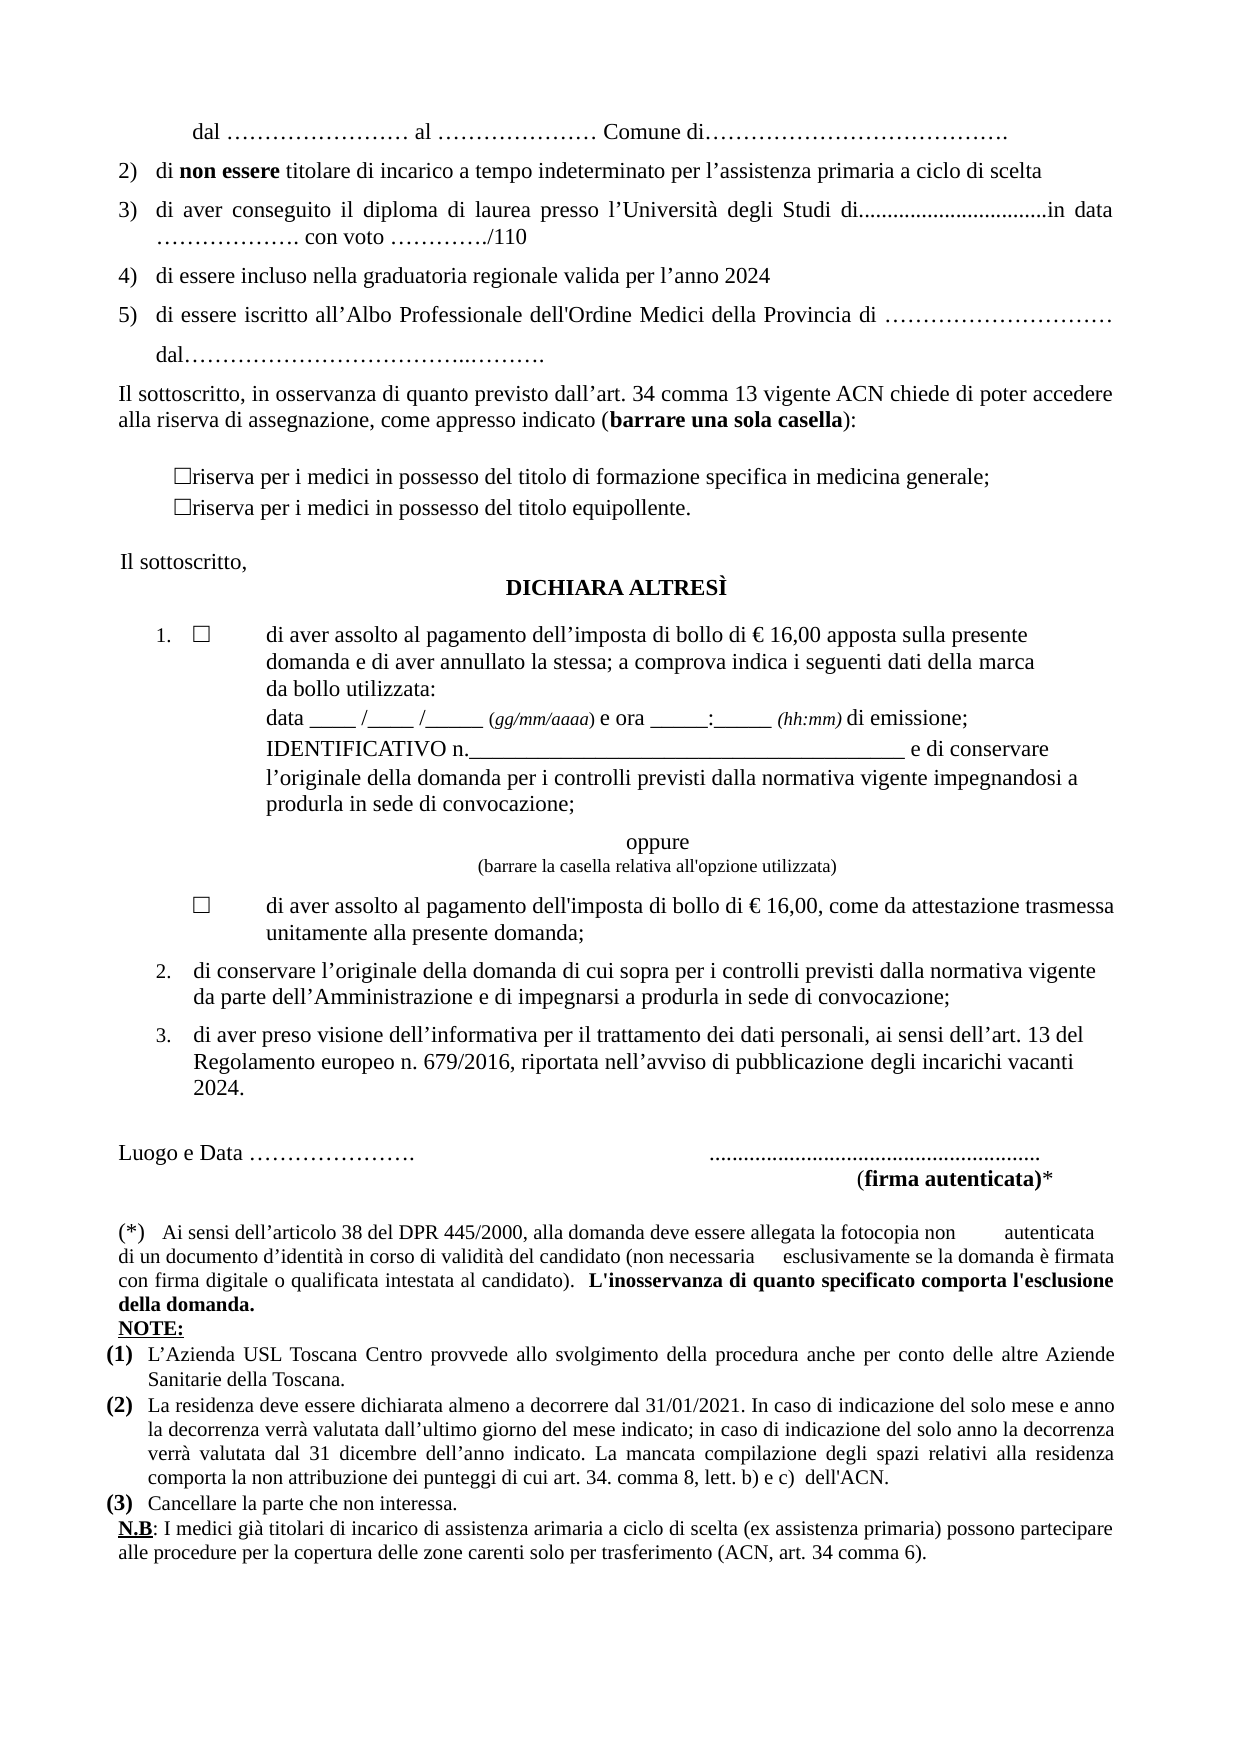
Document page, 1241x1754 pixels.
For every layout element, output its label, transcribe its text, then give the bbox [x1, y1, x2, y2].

list La residenza deve essere dichiarata almeno a decorrere dal 31/01/2021. In caso di indicazione del solo mese e anno la decorrenza verrà valutata dall’ultimo giorno del mese indicato; in caso di indicazione del solo anno la decorrenza verrà valutata dal 31 dicembre dell’anno indicato. La mancata compilazione degli spazi relativi alla residenza comporta la non attribuzione dei punteggi di cui art. 34. comma 8, lett. b) e c) dell'ACN. [106, 1391, 1116, 1489]
text 2) di non essere titolare di incarico a tempo indeterminato per l’assistenza primaria a ciclo di scelta [118, 157, 1114, 183]
text □ riserva per i medici in possesso del titolo di formazione specifica in medicina generale; [137, 459, 1114, 490]
text Il sottoscritto, [120, 548, 1116, 574]
text □ riserva per i medici in possesso del titolo equipollente. [137, 490, 1114, 521]
text 5) di essere iscritto all’Albo Professionale dell'Ordine Medici della Provincia di ………………………… dal………………………………..………. [118, 301, 1114, 367]
list (barrare la casella relativa all'opzione utilizzata) [156, 854, 1122, 876]
list oppure [156, 828, 1122, 854]
text 3) di aver conseguito il diploma di laurea presso l’Università degli Studi di.................................in data ………………. con voto …………./110 [118, 196, 1114, 249]
text (*) Ai sensi dell’articolo 38 del DPR 445/2000, alla domanda deve essere allegata la fotocopia non autenticata di un documento d’identità in corso di validità del candidato (non necessaria esclusivamente se la domanda è firmata con firma digitale o qualificata intestata al candidato). L'inosservanza di quanto specificato comporta l'esclusione della domanda. [118, 1218, 1114, 1316]
list di aver preso visione dell’informativa per il trattamento dei dati personali, ai sensi dell’art. 13 del Regolamento europeo n. 679/2016, riportata nell’avviso di pubblicazione degli incarichi vacanti 2024. [156, 1022, 1122, 1101]
text dal …………………… al ………………… Comune di…………………………………. [118, 118, 1114, 144]
list □ di aver assolto al pagamento dell’imposta di bollo di € 16,00 apposta sulla presente domanda e di aver annullato la stessa; a comprova indica i seguenti dati della marca da bollo utilizzata: [156, 617, 1122, 701]
text NOTE: [118, 1316, 1114, 1340]
text 4) di essere incluso nella graduatoria regionale valida per l’anno 2024 [118, 262, 1114, 288]
text Il sottoscritto, in osservanza di quanto previsto dall’art. 34 comma 13 vigente ACN chiede di poter accedere alla riserva di assegnazione, come appresso indicato (barrare una sola casella): [118, 380, 1114, 433]
text IDENTIFICATIVO n.______________________________________ e di conservare l’originale della domanda per i controlli previsti dalla normativa vigente impegnandosi a produrla in sede di convocazione; [118, 732, 1122, 816]
list Cancellare la parte che non interessa. [106, 1489, 1116, 1516]
text Luogo e Data …………………. .......................................................... [118, 1139, 1114, 1165]
text DICHIARA ALTRESÌ [118, 574, 1114, 601]
list L’Azienda USL Toscana Centro provvede allo svolgimento della procedura anche per conto delle altre Aziende Sanitarie della Toscana. [106, 1340, 1116, 1391]
text data ____ /____ /_____ (gg/mm/aaaa) e ora _____:_____ (hh:mm) di emissione; [118, 701, 1122, 732]
text N.B: I medici già titolari di incarico di assistenza arimaria a ciclo di scelta (ex assistenza primaria) possono partecipare alle procedure per la copertura delle zone carenti solo per trasferimento (ACN, art. 34 comma 6). [118, 1516, 1114, 1564]
list di conservare l’originale della domanda di cui sopra per i controlli previsti dalla normativa vigente da parte dell’Amministrazione e di impegnarsi a produrla in sede di convocazione; [156, 957, 1122, 1010]
list □ di aver assolto al pagamento dell'imposta di bollo di € 16,00, come da attestazione trasmessa unitamente alla presente domanda; [156, 888, 1122, 945]
text (firma autenticata)* [118, 1165, 1114, 1191]
